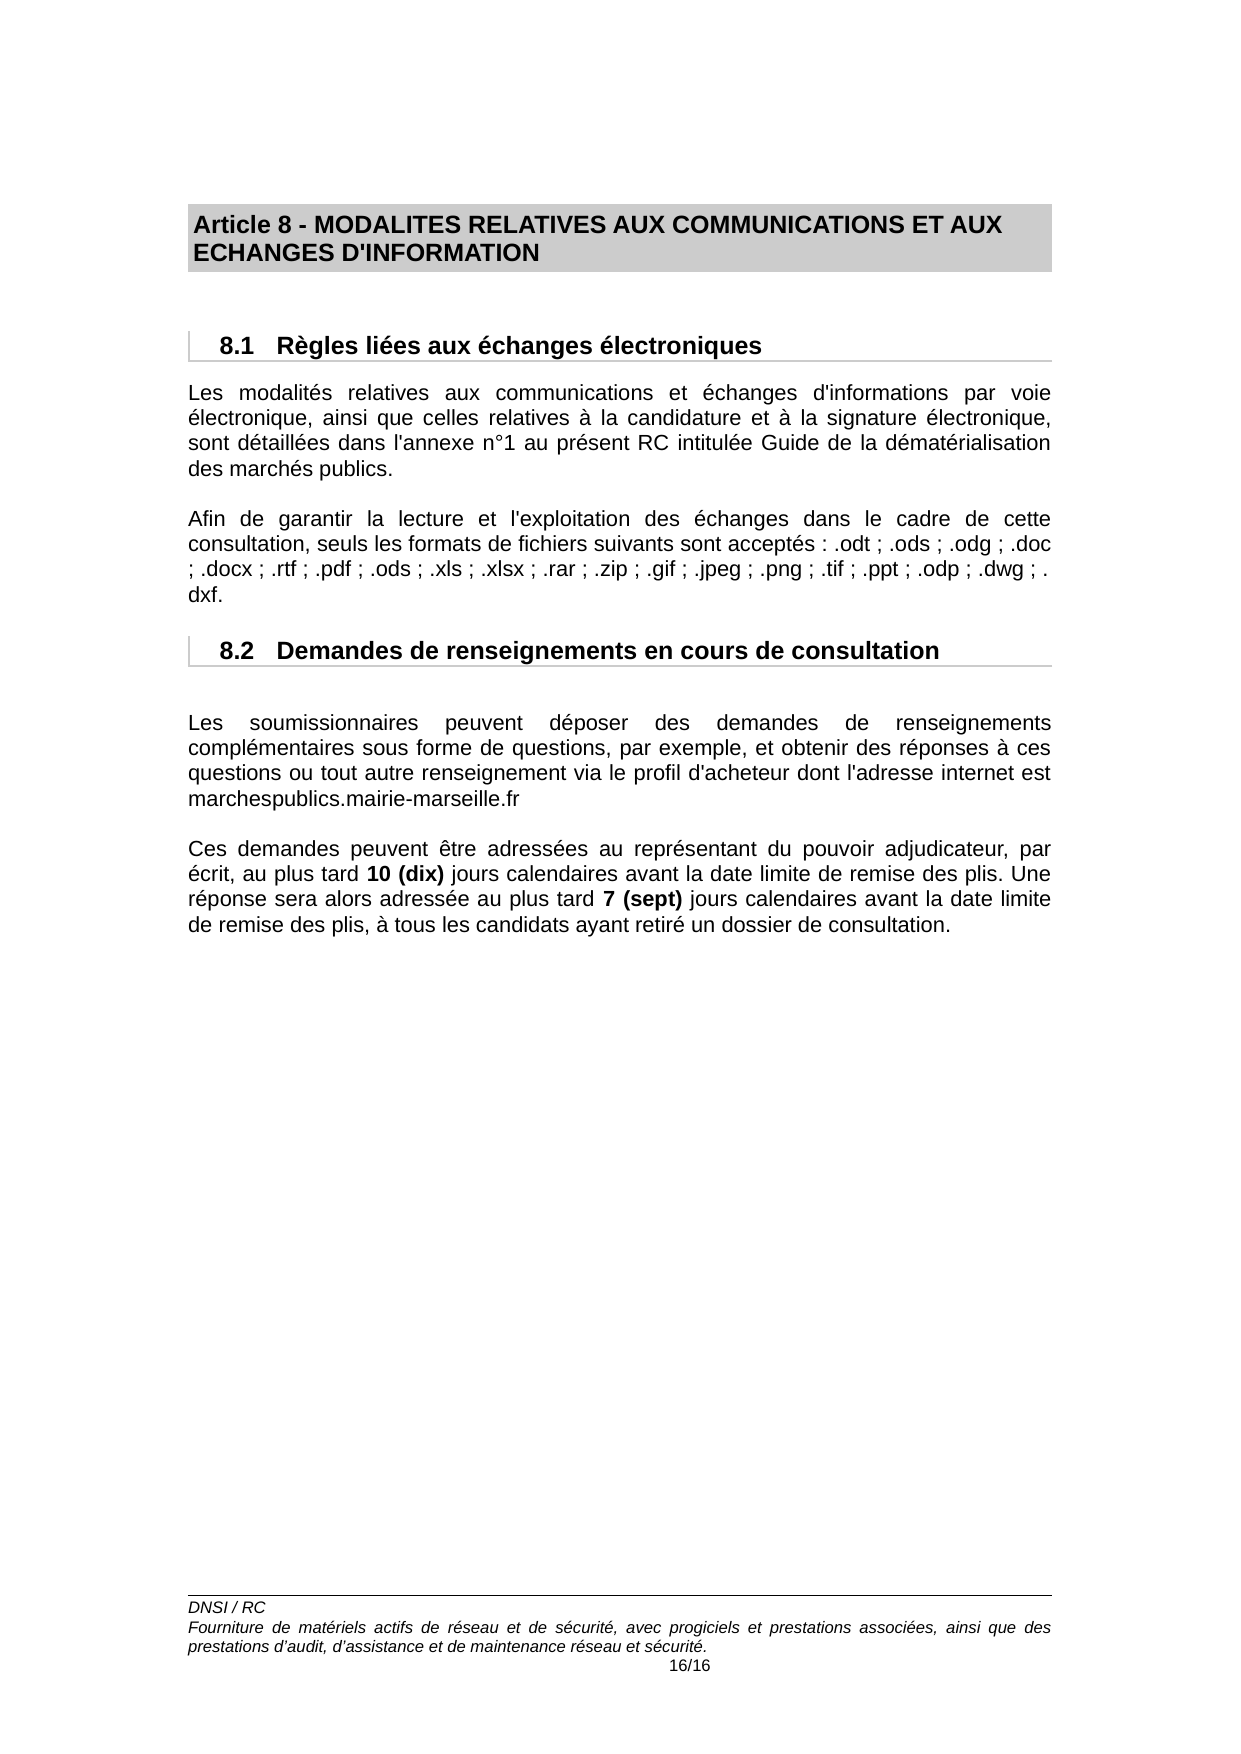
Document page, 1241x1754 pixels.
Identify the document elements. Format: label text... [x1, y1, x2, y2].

subtitle Règles liées aux échanges électroniques [190, 331, 1052, 360]
subtitle MODALITES RELATIVES AUX COMMUNICATIONS ET AUX ECHANGES D'INFORMATION [190, 207, 1050, 270]
text Afin de garantir la lecture et l'exploitation des échanges dans le cadre de cette consultation, seuls les formats de fichiers suivants sont acceptés : .odt ; .ods ; .odg ; .doc ; .docx ; .rtf ; .pdf ; .ods ; .xls ; .xlsx ; .rar ; .zip ; .gif ; .jpeg ; .png ; .tif ; .ppt ; .odp ; .dwg ; .dxf. [188, 506, 1052, 607]
text Ces demandes peuvent être adressées au représentant du pouvoir adjudicateur, par écrit, au plus tard 10 (dix) jours calendaires avant la date limite de remise des plis. Une réponse sera alors adressée au plus tard 7 (sept) jours calendaires avant la date limite de remise des plis, à tous les candidats ayant retiré un dossier de consultation. [188, 836, 1052, 937]
text Les modalités relatives aux communications et échanges d'informations par voie électronique, ainsi que celles relatives à la candidature et à la signature électronique, sont détaillées dans l'annexe n°1 au présent RC intitulée Guide de la dématérialisation des marchés publics. [188, 380, 1052, 481]
text Les soumissionnaires peuvent déposer des demandes de renseignements complémentaires sous forme de questions, par exemple, et obtenir des réponses à ces questions ou tout autre renseignement via le profil d'acheteur dont l'adresse internet est marchespublics.mairie-marseille.fr [188, 710, 1052, 811]
subtitle Demandes de renseignements en cours de consultation [190, 636, 1052, 665]
